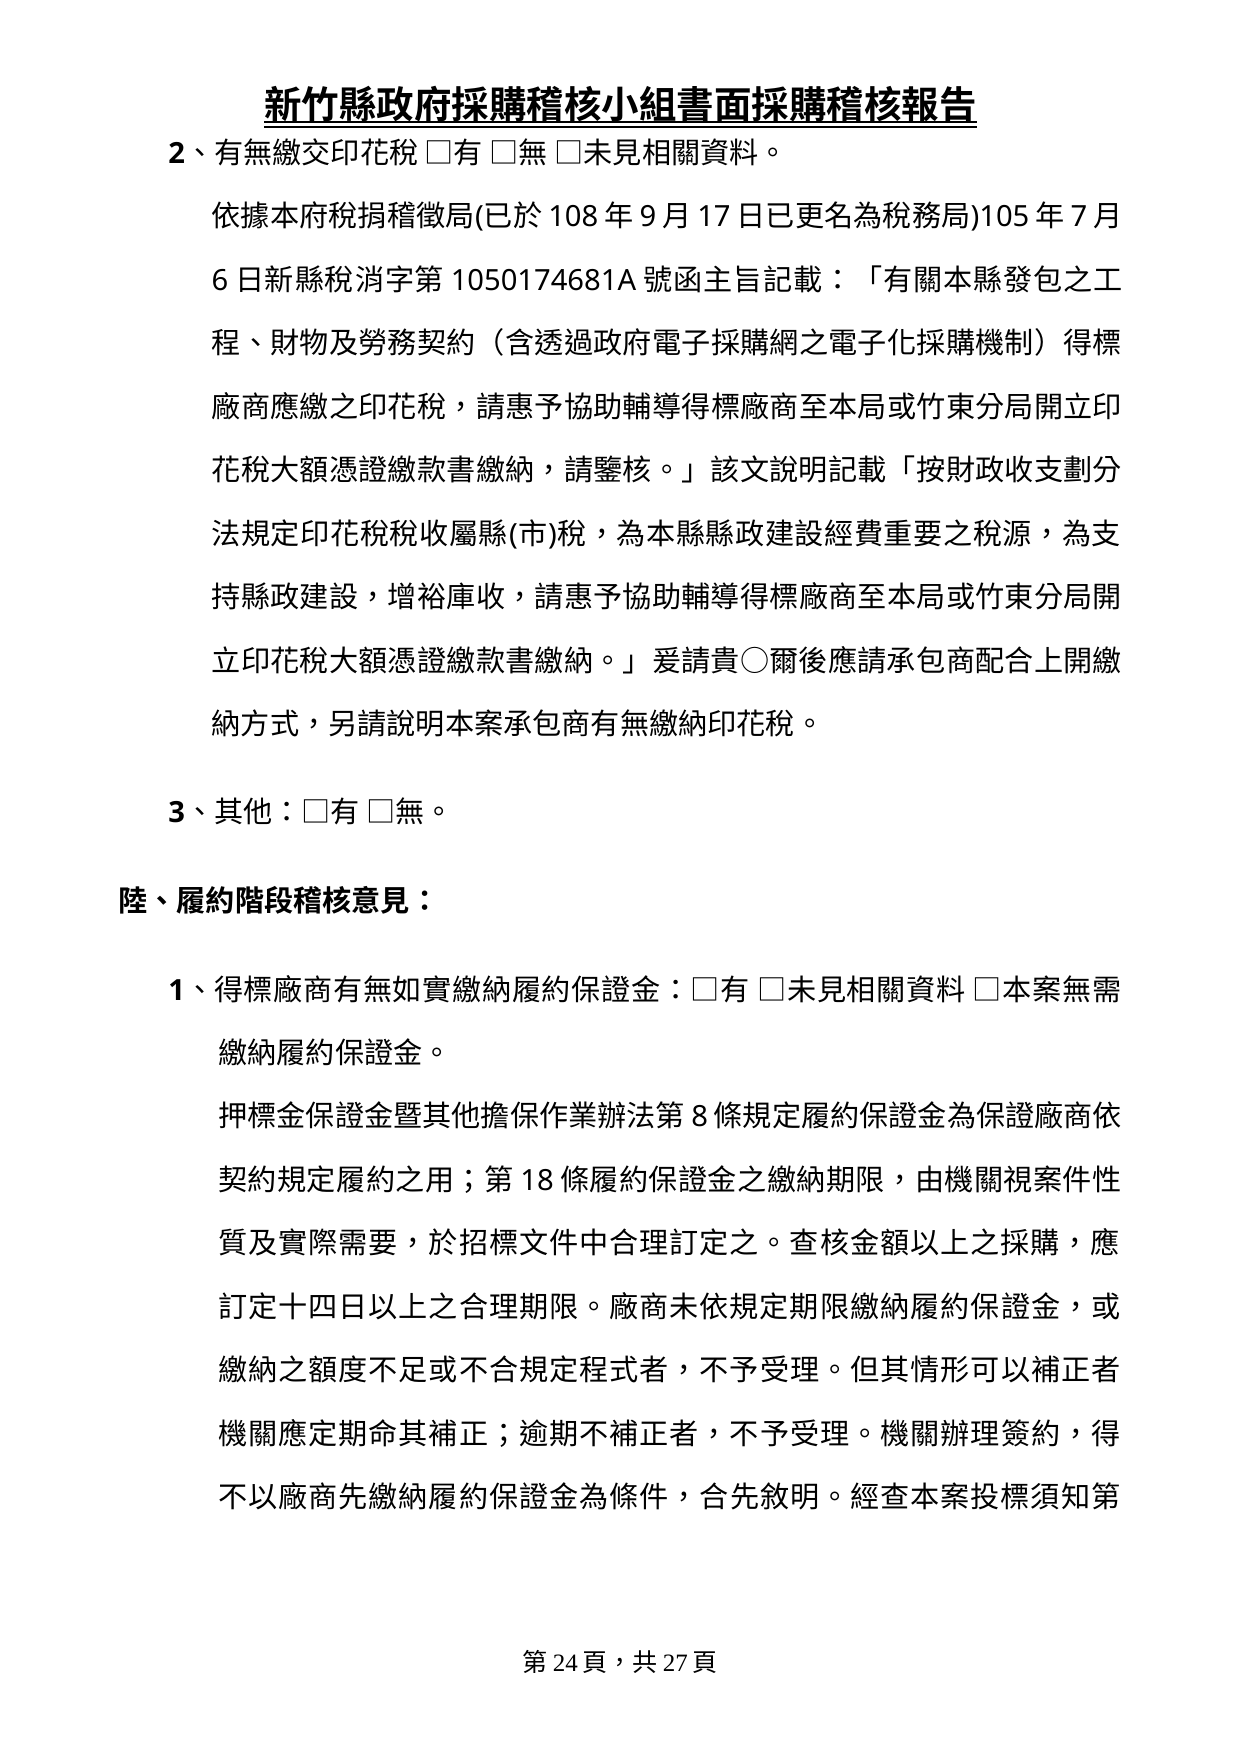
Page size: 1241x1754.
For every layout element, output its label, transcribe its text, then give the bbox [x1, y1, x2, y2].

text 依據本府稅捐稽徵局(已於108年9月17日已更名為稅務局)105年7月6日新縣稅消字第1050174681A號函主旨記載：「有關本縣發包之工程、財物及勞務契約（含透過政府電子採購網之電子化採購機制）得標廠商應繳之印花稅，請惠予協助輔導得標廠商至本局或竹東分局開立印花稅大額憑證繳款書繳納，請鑒核。」該文說明記載「按財政收支劃分法規定印花稅稅收屬縣(市)稅，為本縣縣政建設經費重要之稅源，為支持縣政建設，增裕庫收，請惠予協助輔導得標廠商至本局或竹東分局開立印花稅大額憑證繳款書繳納。」爰請貴○爾後應請承包商配合上開繳納方式，另請說明本案承包商有無繳納印花稅。 [211, 193, 1122, 743]
text 押標金保證金暨其他擔保作業辦法第8條規定履約保證金為保證廠商依契約規定履約之用；第18條履約保證金之繳納期限，由機關視案件性質及實際需要，於招標文件中合理訂定之。查核金額以上之採購，應訂定十四日以上之合理期限。廠商未依規定期限繳納履約保證金，或繳納之額度不足或不合規定程式者，不予受理。但其情形可以補正者，機關應定期命其補正；逾期不補正者，不予受理。機關辦理簽約，得不以廠商先繳納履約保證金為條件，合先敘明。經查本案投標須知第○○點規定廠商需繳納履約保證金，第○○點規定廠商需於○○繳納完畢，然文件中不復見，爰請貴○釐清並提供相關文件以資佐證。 [218, 1093, 1122, 1516]
list 有無繳交印花稅 □有 □無 □未見相關資料。 [168, 129, 1122, 172]
list 得標廠商有無如實繳納履約保證金：□有 □未見相關資料 □本案無需繳納履約保證金。 [168, 966, 1122, 1072]
list 其他：□有 □無。 [168, 789, 1122, 831]
list 履約階段稽核意見： [118, 878, 1122, 920]
